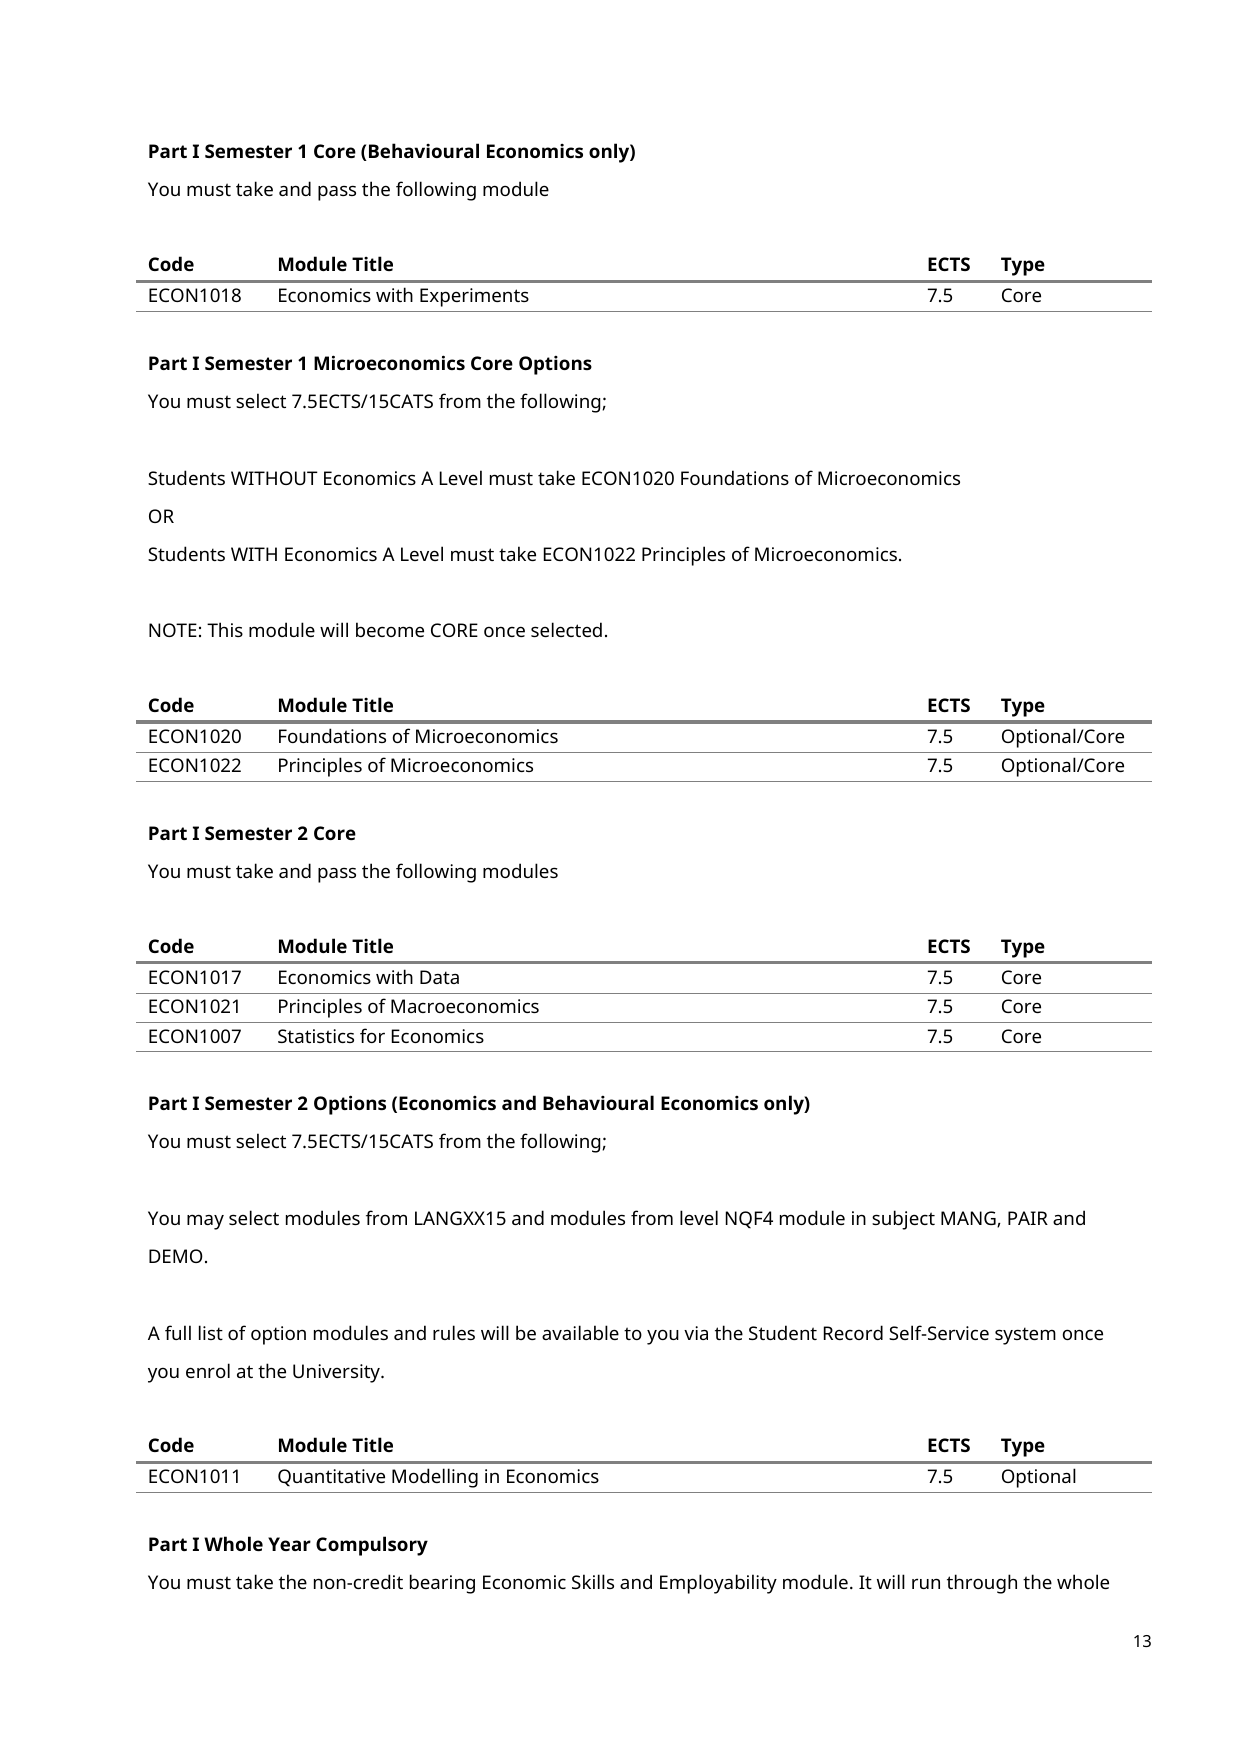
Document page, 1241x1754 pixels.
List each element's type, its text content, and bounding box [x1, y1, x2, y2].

table_cell Type [989, 692, 1152, 720]
table_cell ECTS [916, 1433, 989, 1461]
table_cell 7.5 [916, 1464, 989, 1492]
table_cell ECON1011 [136, 1464, 266, 1492]
table_cell Optional [989, 1464, 1152, 1492]
table_cell ECON1021 [136, 994, 266, 1022]
table_cell Part I Semester 1 Core (Behavioural Economics only) You must take and pass the following module [136, 99, 1152, 251]
table_cell Part I Semester 1 Microeconomics Core Options You must select 7.5ECTS/15CATS from the following; Students WITHOUT Economics A Level must take ECON1020 Foundations of Microeconomics OR Students WITH Economics A Level must take ECON1022 Principles of Microeconomics. NOTE: This module will become CORE once selected. [136, 312, 1152, 692]
table_cell 7.5 [916, 964, 989, 993]
table_cell 7.5 [916, 283, 989, 311]
table_cell Part I Semester 2 Options (Economics and Behavioural Economics only) You must select 7.5ECTS/15CATS from the following; You may select modules from LANGXX15 and modules from level NQF4 module in subject MANG, PAIR and DEMO. A full list of option modules and rules will be available to you via the Student Record Self-Service system once you enrol at the University. [136, 1052, 1152, 1432]
table_cell 7.5 [916, 753, 989, 781]
table_cell Core [989, 964, 1152, 993]
table_cell Part I Whole Year Compulsory You must take the non-credit bearing Economic Skills and Employability module. It will run through the whole [136, 1493, 1152, 1595]
table_cell 7.5 [916, 994, 989, 1022]
table_cell Module Title [266, 692, 916, 720]
table_cell Core [989, 994, 1152, 1022]
table_cell ECON1017 [136, 964, 266, 993]
table_cell Optional/Core [989, 724, 1152, 752]
table_cell 7.5 [916, 1023, 989, 1051]
table_cell Type [989, 251, 1152, 279]
table_cell ECON1007 [136, 1023, 266, 1051]
table_cell ECTS [916, 933, 989, 961]
table_cell Core [989, 283, 1152, 311]
table_cell Code [136, 1433, 266, 1461]
table_cell Code [136, 933, 266, 961]
table_cell Type [989, 1433, 1152, 1461]
table_cell Economics with Experiments [266, 283, 916, 311]
table_cell Principles of Macroeconomics [266, 994, 916, 1022]
table_cell Foundations of Microeconomics [266, 724, 916, 752]
table_cell Code [136, 692, 266, 720]
table_cell Module Title [266, 251, 916, 279]
table_cell ECON1020 [136, 724, 266, 752]
table_cell Module Title [266, 933, 916, 961]
table_cell Core [989, 1023, 1152, 1051]
table_cell 7.5 [916, 724, 989, 752]
table_cell Module Title [266, 1433, 916, 1461]
table_cell ECTS [916, 692, 989, 720]
table_cell Type [989, 933, 1152, 961]
table_cell Code [136, 251, 266, 279]
table_cell Part I Semester 2 Core You must take and pass the following modules [136, 782, 1152, 933]
table_cell Optional/Core [989, 753, 1152, 781]
table_cell Quantitative Modelling in Economics [266, 1464, 916, 1492]
table_cell ECON1022 [136, 753, 266, 781]
table_cell ECON1018 [136, 283, 266, 311]
table_cell Statistics for Economics [266, 1023, 916, 1051]
table_cell ECTS [916, 251, 989, 279]
table_cell Economics with Data [266, 964, 916, 993]
table_cell Principles of Microeconomics [266, 753, 916, 781]
